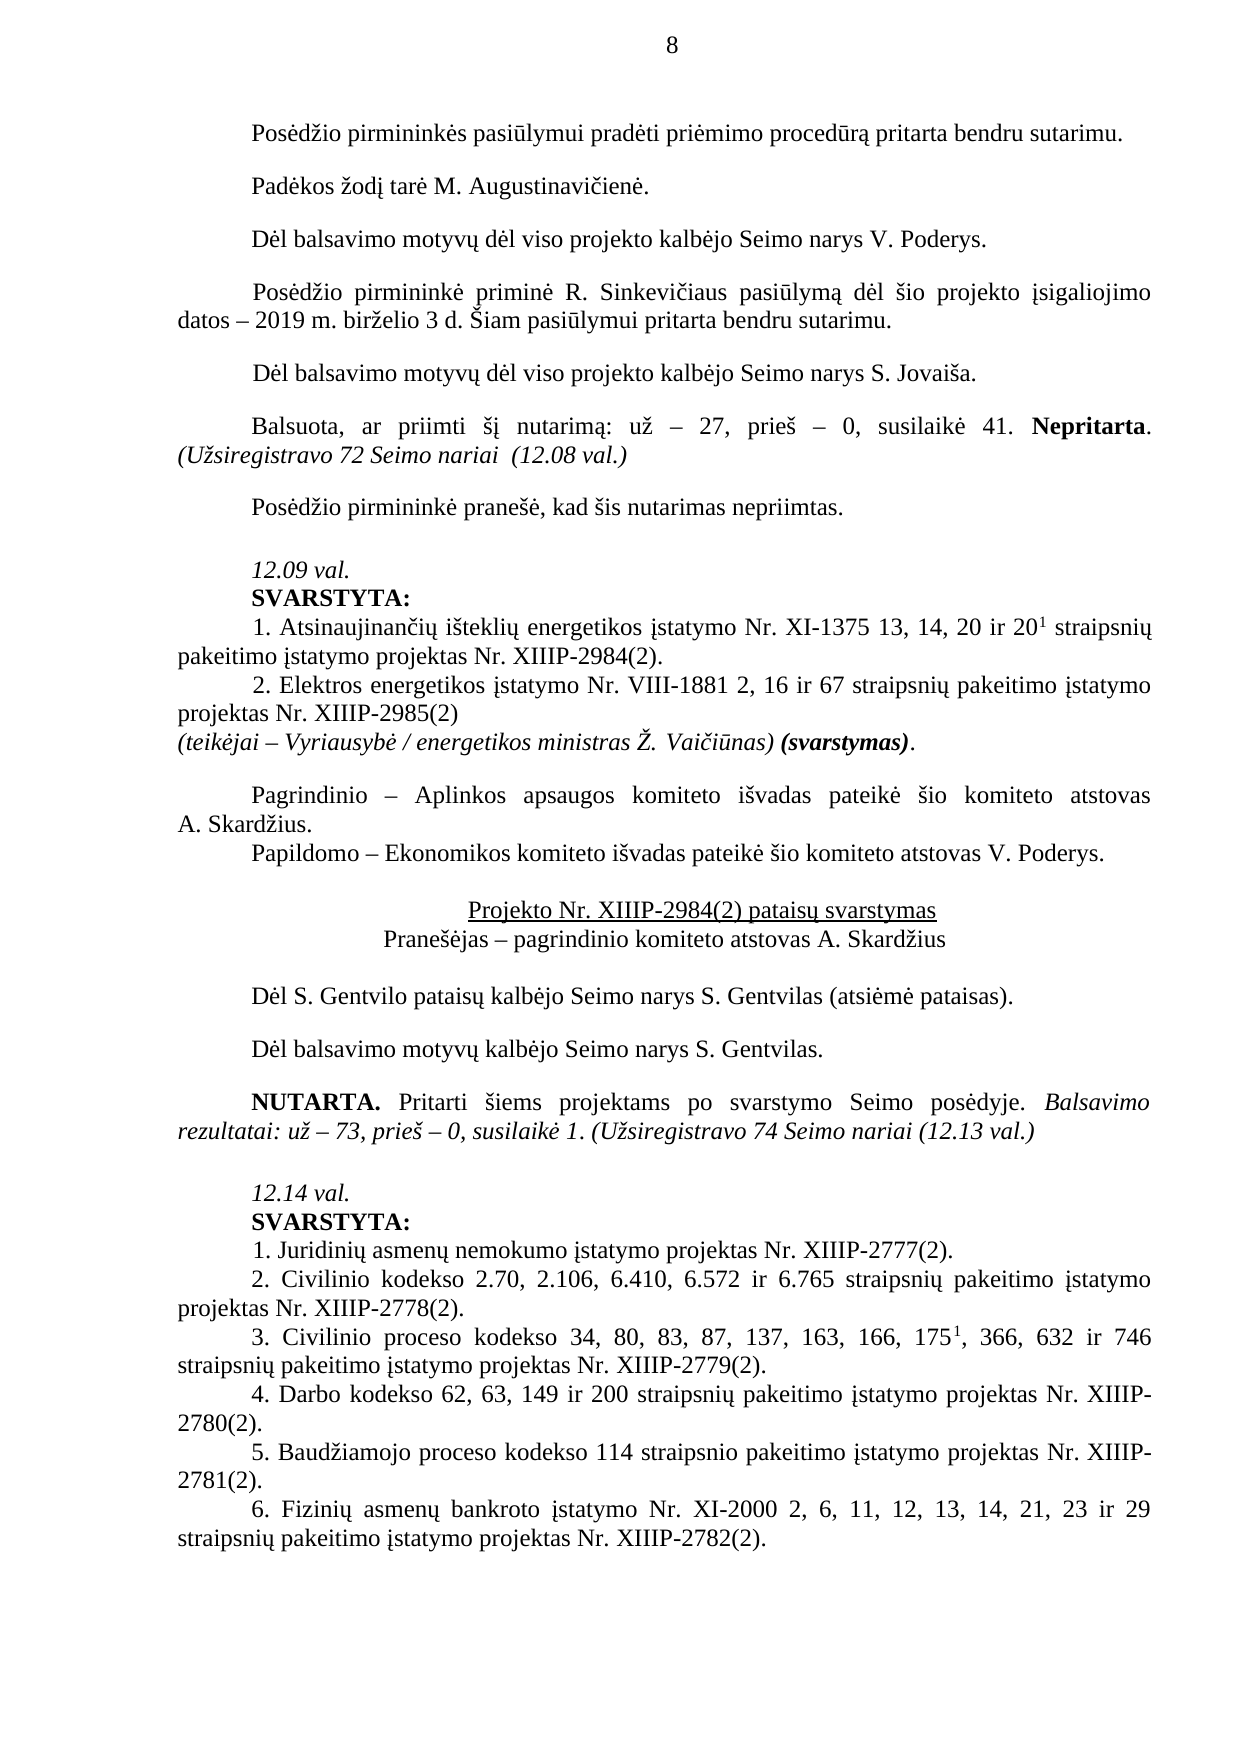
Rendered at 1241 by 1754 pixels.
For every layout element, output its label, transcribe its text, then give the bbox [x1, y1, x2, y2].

text Projekto Nr. XIIIP-2984(2) pataisų svarstymas [177, 895, 1152, 924]
text 5. Baudžiamojo proceso kodekso 114 straipsnio pakeitimo įstatymo projektas Nr. XIIIP-2781(2). [177, 1437, 1152, 1494]
text Posėdžio pirmininkė priminė R. Sinkevičiaus pasiūlymą dėl šio projekto įsigaliojimo datos – 2019 m. birželio 3 d. Šiam pasiūlymui pritarta bendru sutarimu. [177, 277, 1152, 334]
text Dėl balsavimo motyvų dėl viso projekto kalbėjo Seimo narys V. Poderys. [177, 224, 1152, 252]
text Papildomo – Ekonomikos komiteto išvadas pateikė šio komiteto atstovas V. Poderys. [177, 838, 1152, 866]
text Posėdžio pirmininkės pasiūlymui pradėti priėmimo procedūrą pritarta bendru sutarimu. [177, 118, 1152, 147]
text 12.09 val. [177, 555, 1152, 583]
text Balsuota, ar priimti šį nutarimą: už – 27, prieš – 0, susilaikė 41. Nepritarta. (Užsiregistravo 72 Seimo nariai (12.08 val.) [177, 411, 1152, 468]
text Padėkos žodį tarė M. Augustinavičienė. [177, 171, 1152, 200]
text 12.14 val. [177, 1178, 1152, 1207]
text 1. Atsinaujinančių išteklių energetikos įstatymo Nr. XI-1375 13, 14, 20 ir 201 straipsnių pakeitimo įstatymo projektas Nr. XIIIP-2984(2). [177, 612, 1152, 670]
text Dėl balsavimo motyvų kalbėjo Seimo narys S. Gentvilas. [177, 1034, 1152, 1063]
text Posėdžio pirmininkė pranešė, kad šis nutarimas nepriimtas. [177, 492, 1152, 521]
text 2. Elektros energetikos įstatymo Nr. VIII-1881 2, 16 ir 67 straipsnių pakeitimo įstatymo projektas Nr. XIIIP-2985(2) [177, 670, 1152, 727]
text NUTARTA. Pritarti šiems projektams po svarstymo Seimo posėdyje. Balsavimo rezultatai: už – 73, prieš – 0, susilaikė 1. (Užsiregistravo 74 Seimo nariai (12.13 val.) [177, 1087, 1152, 1144]
text SVARSTYTA: [177, 583, 1152, 612]
text 1. Juridinių asmenų nemokumo įstatymo projektas Nr. XIIIP-2777(2). [177, 1236, 1152, 1264]
text (teikėjai – Vyriausybė / energetikos ministras Ž. Vaičiūnas) (svarstymas). [177, 727, 1152, 756]
text SVARSTYTA: [177, 1207, 1152, 1236]
text Dėl balsavimo motyvų dėl viso projekto kalbėjo Seimo narys S. Jovaiša. [177, 358, 1152, 387]
text Pranešėjas – pagrindinio komiteto atstovas A. Skardžius [177, 924, 1152, 953]
text 3. Civilinio proceso kodekso 34, 80, 83, 87, 137, 163, 166, 1751, 366, 632 ir 746 straipsnių pakeitimo įstatymo projektas Nr. XIIIP-2779(2). [177, 1322, 1152, 1379]
text 4. Darbo kodekso 62, 63, 149 ir 200 straipsnių pakeitimo įstatymo projektas Nr. XIIIP-2780(2). [177, 1379, 1152, 1437]
text 6. Fizinių asmenų bankroto įstatymo Nr. XI-2000 2, 6, 11, 12, 13, 14, 21, 23 ir 29 straipsnių pakeitimo įstatymo projektas Nr. XIIIP-2782(2). [177, 1494, 1152, 1552]
text 2. Civilinio kodekso 2.70, 2.106, 6.410, 6.572 ir 6.765 straipsnių pakeitimo įstatymo projektas Nr. XIIIP-2778(2). [177, 1264, 1152, 1322]
text Pagrindinio – Aplinkos apsaugos komiteto išvadas pateikė šio komiteto atstovas A. Skardžius. [177, 780, 1152, 838]
text Dėl S. Gentvilo pataisų kalbėjo Seimo narys S. Gentvilas (atsiėmė pataisas). [177, 981, 1152, 1010]
